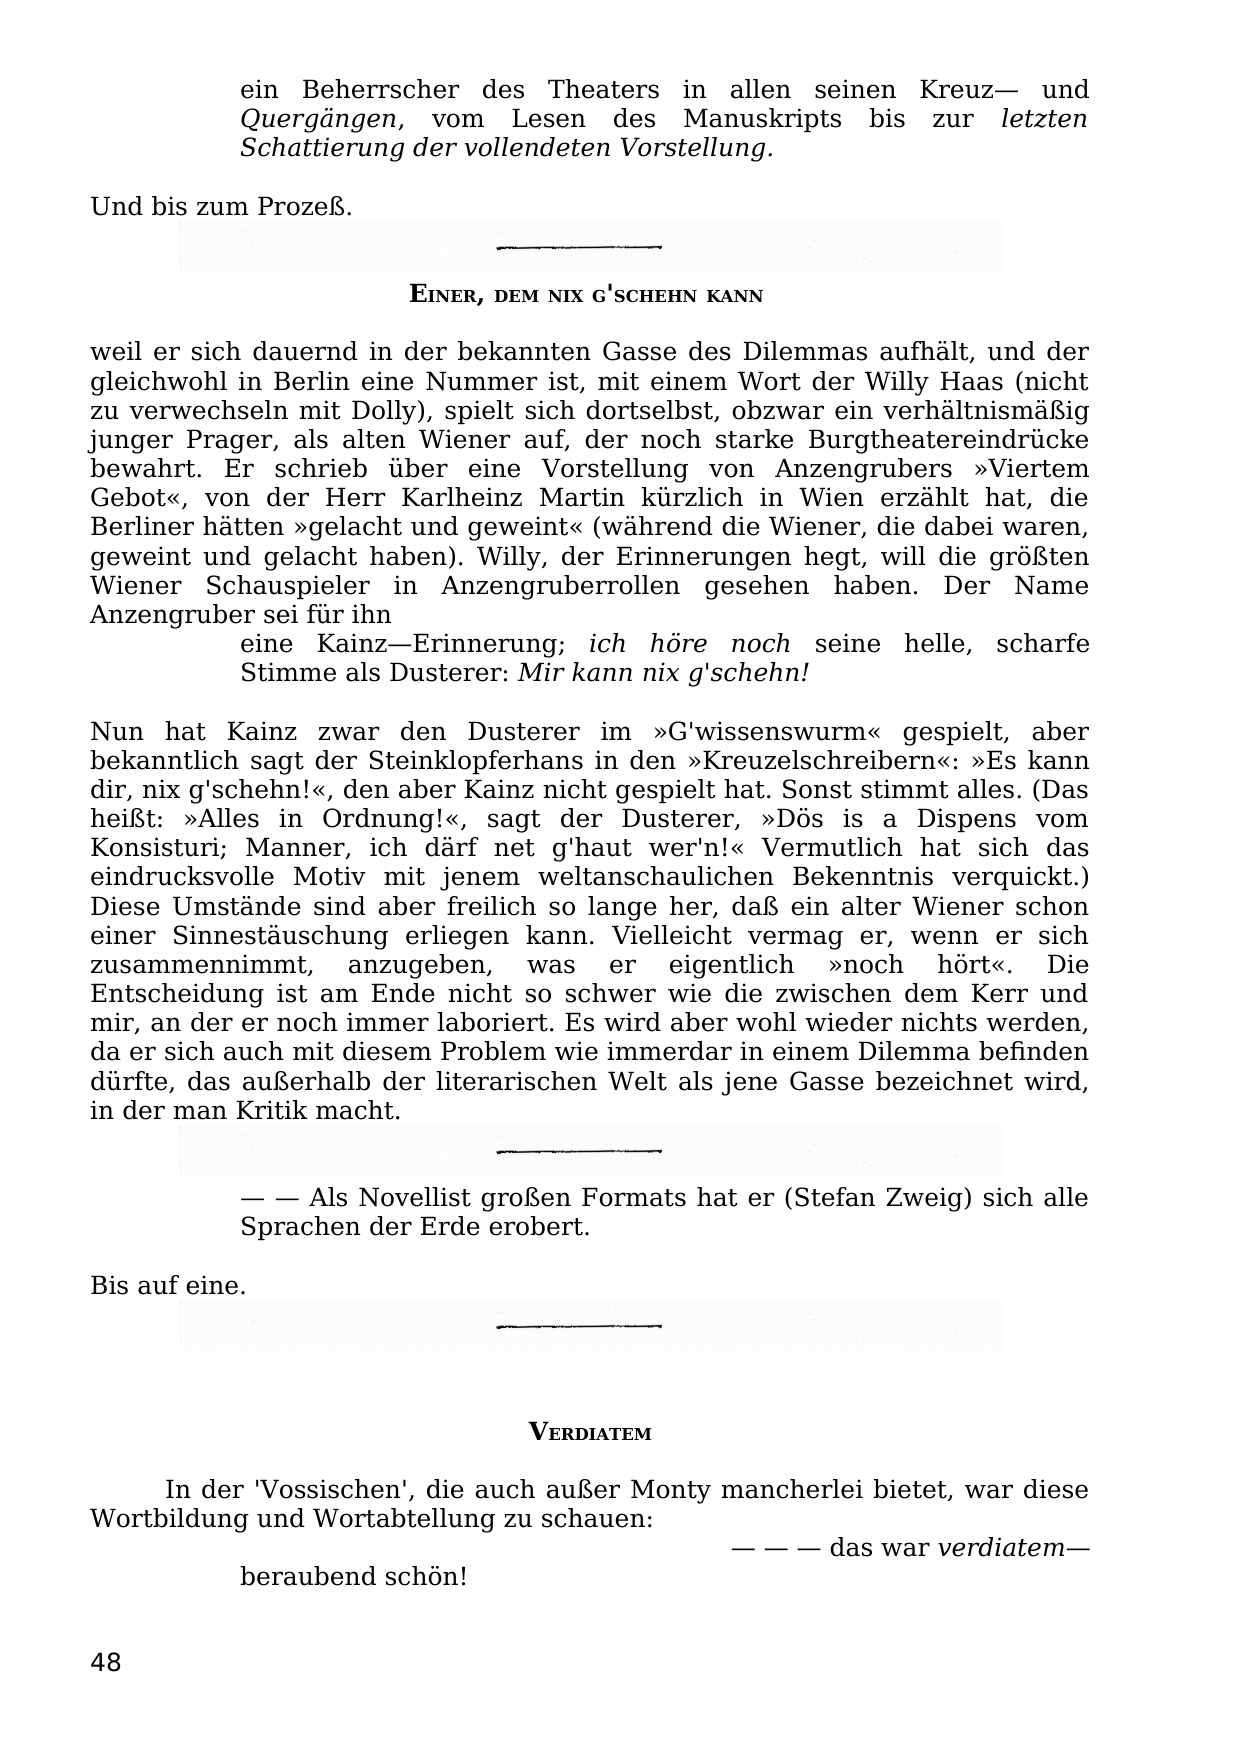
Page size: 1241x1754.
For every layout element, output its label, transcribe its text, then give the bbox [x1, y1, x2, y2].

text In der 'Vossischen', die auch außer Monty mancherlei bietet, war diese Wortbildung und Wortabtellung zu schauen: [90, 1475, 1091, 1533]
text ein Beherrscher des Theaters in allen seinen Kreuz— und Quergängen, vom Lesen des Manuskripts bis zur letzten Schattierung der vollendeten Vorstellung. [240, 75, 1091, 162]
text — — — das war verdiatem— [240, 1533, 1091, 1562]
text Nun hat Kainz zwar den Dusterer im »G'wissenswurm« gespielt, aber bekanntlich sagt der Steinklopferhans in den »Kreuzelschreibern«: »Es kann dir, nix g'schehn!«, den aber Kainz nicht gespielt hat. Sonst stimmt alles. (Das heißt: »Alles in Ordnung!«, sagt der Dusterer, »Dös is a Dispens vom Konsisturi; Manner, ich därf net g'haut wer'n!« Vermutlich hat sich das eindrucksvolle Motiv mit jenem weltanschaulichen Bekenntnis verquickt.) Diese Umstände sind aber freilich so lange her, daß ein alter Wiener schon einer Sinnestäuschung erliegen kann. Vielleicht vermag er, wenn er sich zusammennimmt, anzugeben, was er eigentlich »noch hört«. Die Entscheidung ist am Ende nicht so schwer wie die zwischen dem Kerr und mir, an der er noch immer laboriert. Es wird aber wohl wieder nichts werden, da er sich auch mit diesem Problem wie immerdar in einem Dilemma befinden dürfte, das außerhalb der literarischen Welt als jene Gasse bezeichnet wird, in der man Kritik macht. [90, 717, 1091, 1125]
text weil er sich dauernd in der bekannten Gasse des Dilemmas aufhält, und der gleichwohl in Berlin eine Nummer ist, mit einem Wort der Willy Haas (nicht zu verwechseln mit Dolly), spielt sich dortselbst, obzwar ein verhältnismäßig junger Prager, als alten Wiener auf, der noch starke Burgtheatereindrücke bewahrt. Er schrieb über eine Vorstellung von Anzengrubers »Viertem Gebot«, von der Herr Karlheinz Martin kürzlich in Wien erzählt hat, die Berliner hätten »gelacht und geweint« (während die Wiener, die dabei waren, geweint und gelacht haben). Willy, der Erinnerungen hegt, will die größten Wiener Schauspieler in Anzengruberrollen gesehen haben. Der Name Anzengruber sei für ihn [90, 337, 1091, 629]
text Bis auf eine. [90, 1271, 1091, 1300]
picture [177, 220, 1003, 272]
text — — Als Novellist großen Formats hat er (Stefan Zweig) sich alle Sprachen der Erde erobert. [240, 1125, 1091, 1242]
picture [177, 1125, 1003, 1176]
text beraubend schön! [240, 1562, 1091, 1592]
text eine Kainz—Erinnerung; ich höre noch seine helle, scharfe Stimme als Dusterer: Mir kann nix g'schehn! [240, 629, 1091, 687]
text Verdiatem [90, 1387, 1091, 1446]
text Und bis zum Prozeß. [90, 192, 1091, 221]
text Einer, dem nix g'schehn kann [90, 221, 1091, 308]
picture [177, 1300, 1003, 1351]
